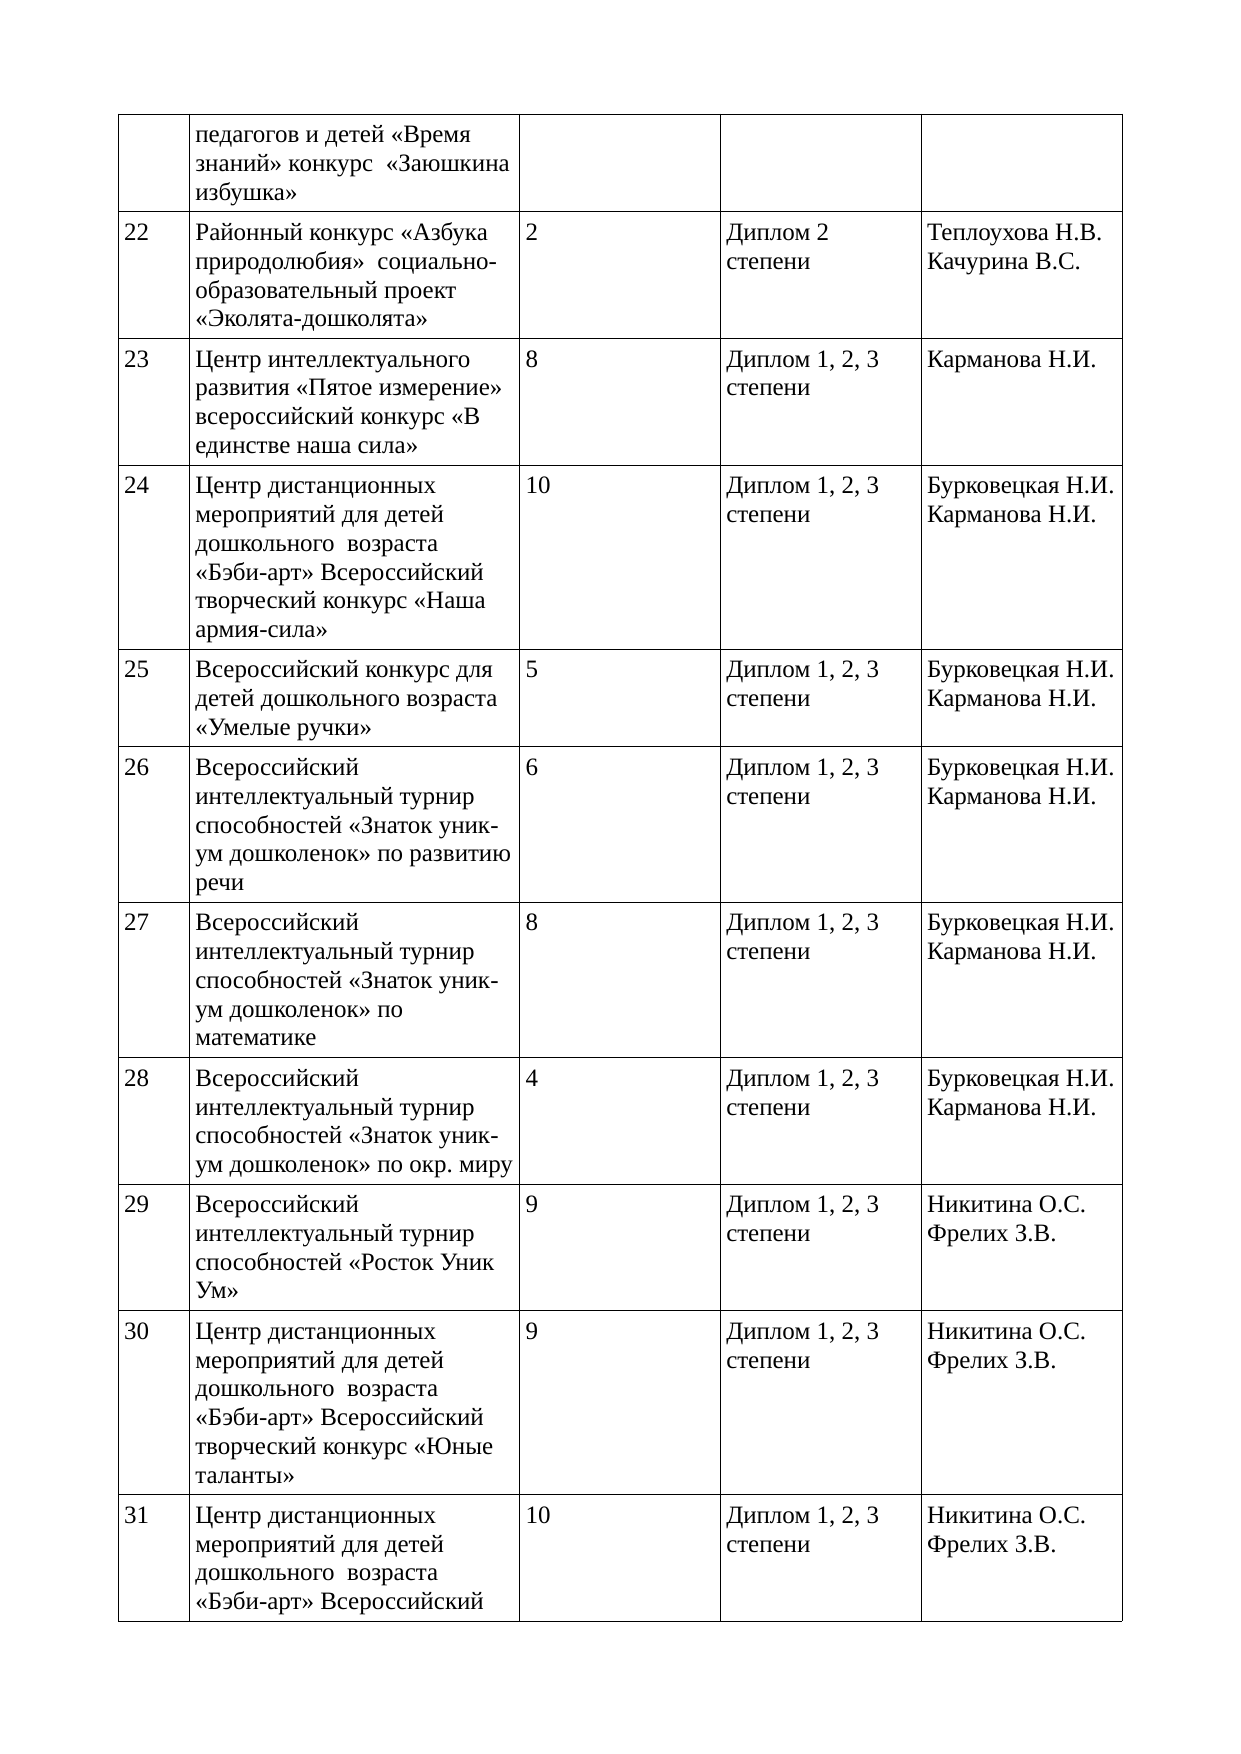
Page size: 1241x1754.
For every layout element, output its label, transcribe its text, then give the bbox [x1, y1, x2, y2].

table_cell Всероссийский интеллектуальный турнир способностей «Знаток уник-ум дошколенок» по математике [190, 903, 519, 1057]
table_cell Диплом 1, 2, 3 степени [721, 1185, 921, 1310]
table_cell 9 [520, 1311, 720, 1494]
table_cell 4 [520, 1058, 720, 1183]
table_cell Бурковецкая Н.И. Карманова Н.И. [922, 466, 1122, 648]
table_cell Районный конкурс «Азбука природолюбия» социально-образовательный проект «Эколята-дошколята» [190, 212, 519, 338]
table_cell Бурковецкая Н.И. Карманова Н.И. [922, 747, 1122, 902]
table_cell 8 [520, 903, 720, 1057]
table_cell Диплом 1, 2, 3 степени [721, 1495, 921, 1621]
table_cell 28 [119, 1058, 189, 1183]
table_cell 24 [119, 466, 189, 648]
table_cell 8 [520, 339, 720, 464]
table_cell Никитина О.С. Фрелих З.В. [922, 1495, 1122, 1621]
table_cell 26 [119, 747, 189, 902]
table_cell 10 [520, 1495, 720, 1621]
table_cell 9 [520, 1185, 720, 1310]
table_cell Диплом 1, 2, 3 степени [721, 466, 921, 648]
table_cell 6 [520, 747, 720, 902]
table_cell Бурковецкая Н.И. Карманова Н.И. [922, 650, 1122, 746]
table_cell 27 [119, 903, 189, 1057]
table_cell Диплом 1, 2, 3 степени [721, 1311, 921, 1494]
table_cell 31 [119, 1495, 189, 1621]
table_cell Диплом 2 степени [721, 212, 921, 338]
table_cell Диплом 1, 2, 3 степени [721, 747, 921, 902]
table_cell [119, 115, 189, 211]
table_cell Диплом 1, 2, 3 степени [721, 339, 921, 464]
table_cell [520, 115, 720, 211]
table_cell Центр дистанционных мероприятий для детей дошкольного возраста «Бэби-арт» Всероссийский творческий конкурс «Юные таланты» [190, 1311, 519, 1494]
table_cell Всероссийский конкурс для детей дошкольного возраста «Умелые ручки» [190, 650, 519, 746]
table_cell Всероссийский интеллектуальный турнир способностей «Знаток уник-ум дошколенок» по развитию речи [190, 747, 519, 902]
table_cell Центр дистанционных мероприятий для детей дошкольного возраста «Бэби-арт» Всероссийский [190, 1495, 519, 1621]
table_cell 5 [520, 650, 720, 746]
table_cell Никитина О.С. Фрелих З.В. [922, 1311, 1122, 1494]
table_cell 25 [119, 650, 189, 746]
table_cell 10 [520, 466, 720, 648]
table_cell Бурковецкая Н.И. Карманова Н.И. [922, 903, 1122, 1057]
table_cell [922, 115, 1122, 211]
table_cell 2 [520, 212, 720, 338]
table_cell 29 [119, 1185, 189, 1310]
table_cell 30 [119, 1311, 189, 1494]
table_cell Диплом 1, 2, 3 степени [721, 903, 921, 1057]
table_cell Диплом 1, 2, 3 степени [721, 1058, 921, 1183]
table_cell Всероссийский интеллектуальный турнир способностей «Знаток уник-ум дошколенок» по окр. миру [190, 1058, 519, 1183]
table_cell Центр интеллектуального развития «Пятое измерение» всероссийский конкурс «В единстве наша сила» [190, 339, 519, 464]
table_cell 22 [119, 212, 189, 338]
table_cell Бурковецкая Н.И. Карманова Н.И. [922, 1058, 1122, 1183]
table_cell Карманова Н.И. [922, 339, 1122, 464]
table_cell 23 [119, 339, 189, 464]
table_cell педагогов и детей «Время знаний» конкурс «Заюшкина избушка» [190, 115, 519, 211]
table_cell Диплом 1, 2, 3 степени [721, 650, 921, 746]
table_cell Всероссийский интеллектуальный турнир способностей «Росток Уник Ум» [190, 1185, 519, 1310]
table_cell Никитина О.С. Фрелих З.В. [922, 1185, 1122, 1310]
table_cell [721, 115, 921, 211]
table_cell Центр дистанционных мероприятий для детей дошкольного возраста «Бэби-арт» Всероссийский творческий конкурс «Наша армия-сила» [190, 466, 519, 648]
table_cell Теплоухова Н.В. Качурина В.С. [922, 212, 1122, 338]
